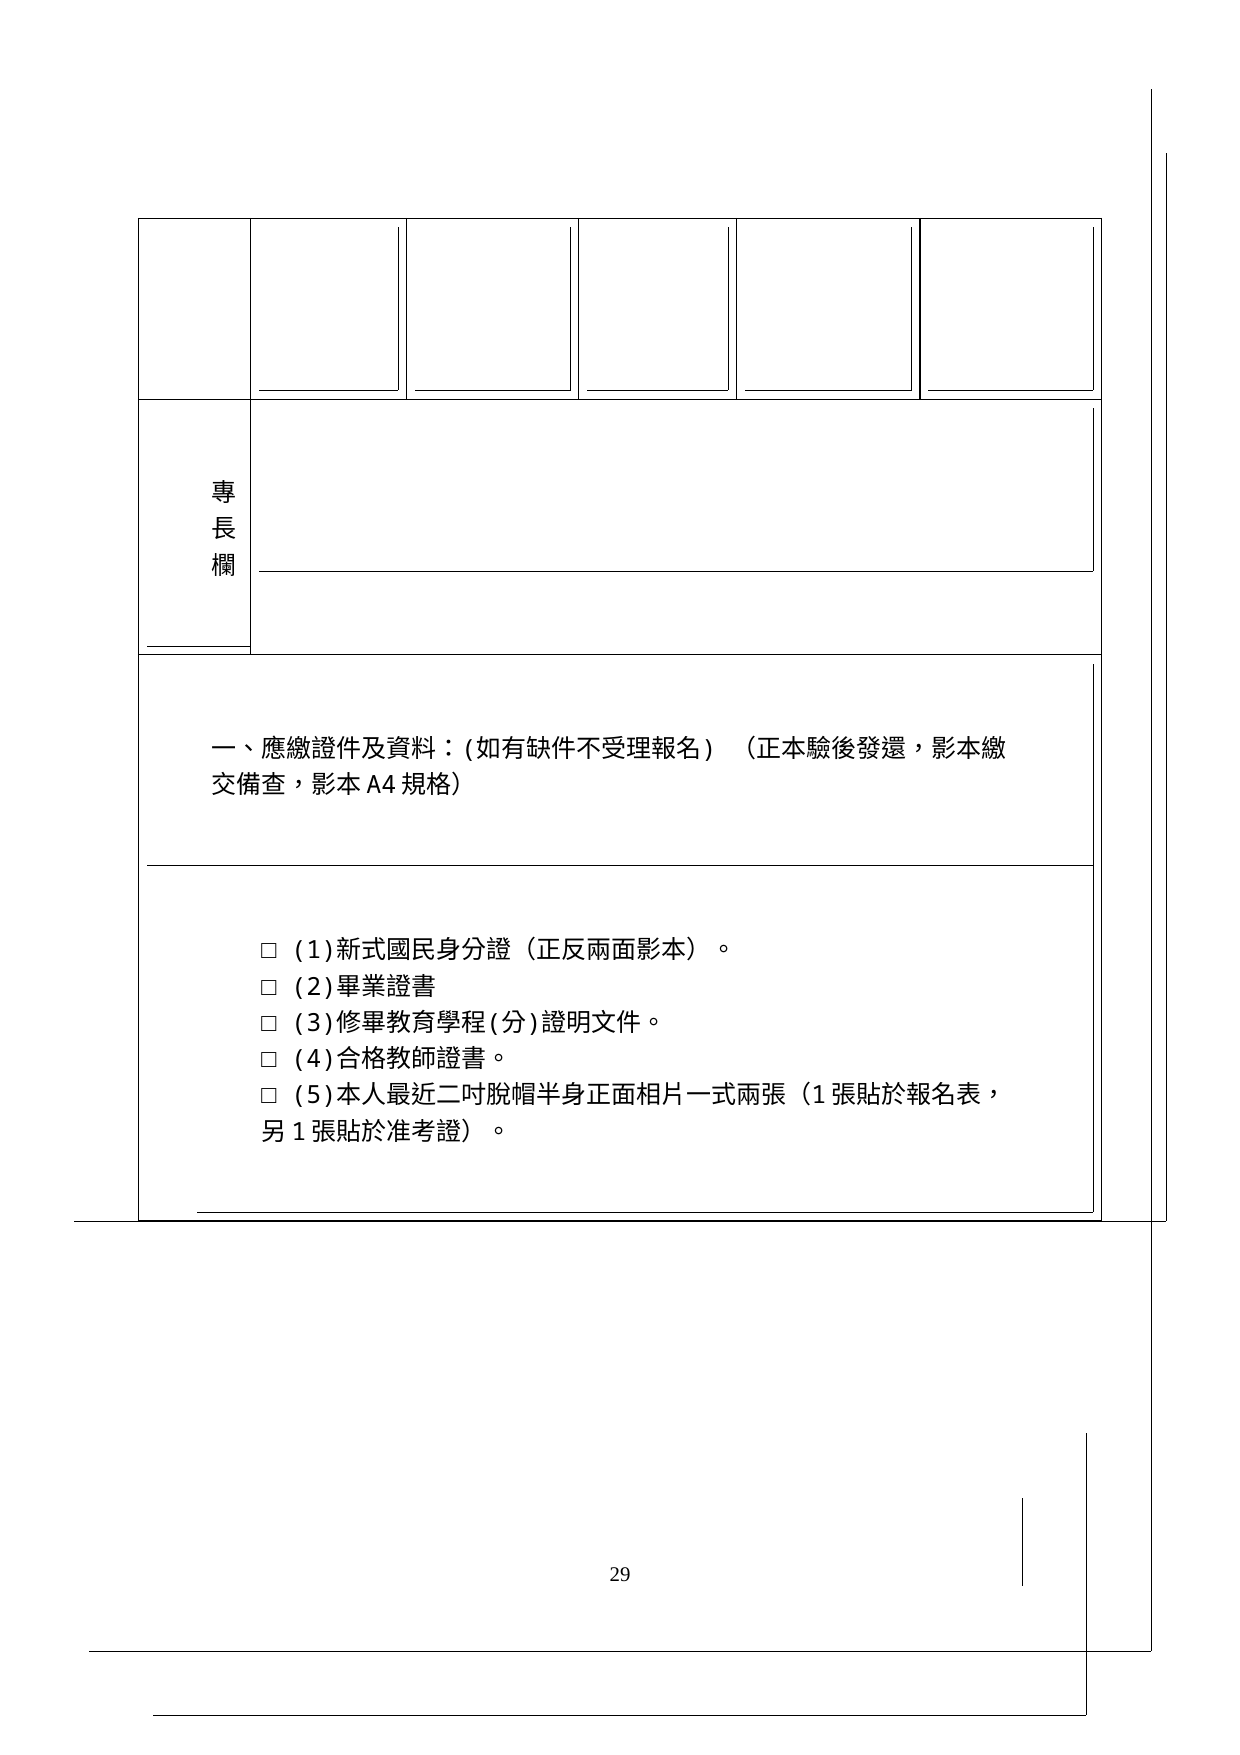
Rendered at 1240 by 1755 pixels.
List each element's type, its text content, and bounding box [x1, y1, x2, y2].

table_cell 一、應繳證件及資料：(如有缺件不受理報名) （正本驗後發還，影本繳交備查，影本A4規格） □ (1)新式國民身分證（正反兩面影本）。 □ (2)畢業證書 □ (3)修畢教育學程(分)證明文件。 □ (4)合格教師證書。 □ (5)本人最近二吋脫帽半身正面相片一式兩張（1張貼於報名表，另1張貼於准考證）。 [139, 655, 1101, 1220]
table_cell [737, 219, 919, 399]
table_cell [139, 219, 250, 399]
table_cell [251, 219, 406, 399]
table_cell [921, 219, 1101, 399]
table_cell [407, 219, 578, 399]
table_cell [579, 219, 736, 399]
table_cell [251, 400, 1101, 654]
table_cell 專長欄 [139, 400, 250, 654]
